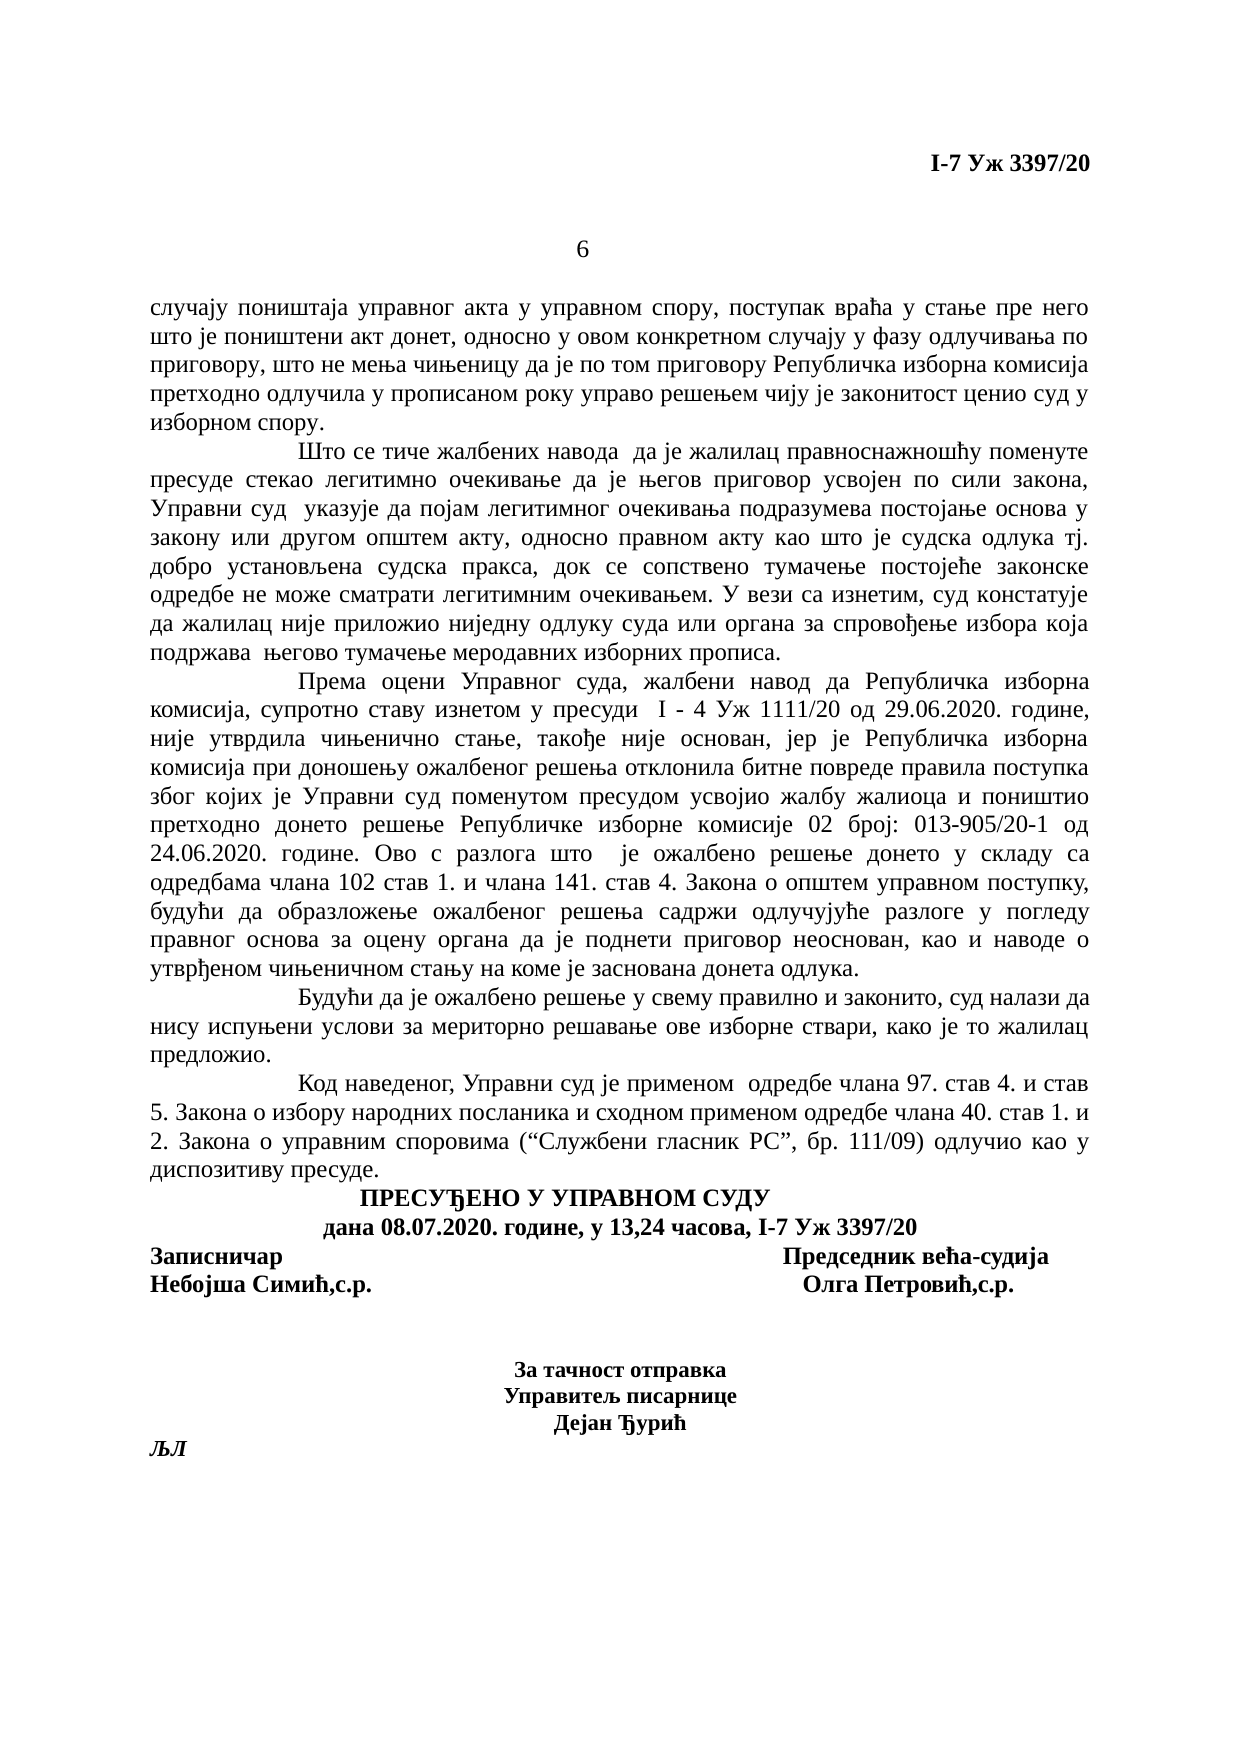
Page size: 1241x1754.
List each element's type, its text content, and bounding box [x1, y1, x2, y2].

text Код наведеног, Управни суд је применом одредбе члана 97. став 4. и став 5. Закона о избору народних посланика и сходном применом одредбе члана 40. став 1. и 2. Закона о управним споровима (“Службени гласник РС”, бр. 111/09) одлучио као у диспозитиву пресуде. [150, 1068, 1090, 1183]
text Записничар Председник већа-судија [150, 1241, 1090, 1269]
text Будући да је ожалбено решење у свему правилно и законито, суд налази да нису испуњени услови за мериторно решавање ове изборне ствари, како је то жалилац предложио. [150, 982, 1090, 1068]
text ЉЛ [150, 1435, 1090, 1461]
text дана 08.07.2020. године, у 13,24 часова, I-7 Уж 3397/20 [150, 1212, 1090, 1241]
text ПРЕСУЂЕНО У УПРАВНОМ СУДУ [150, 1183, 1090, 1212]
text Дејан Ђурић [150, 1408, 1090, 1435]
text Према оцени Управног суда, жалбени навод да Републичка изборна комисија, супротно ставу изнетом у пресуди I - 4 Уж 1111/20 од 29.06.2020. године, није утврдила чињенично стање, такође није основан, јер је Републичка изборна комисија при доношењу ожалбеног решења отклонила битне повреде правила поступка због којих је Управни суд поменутом пресудом усвојио жалбу жалиоца и поништио претходно донето решење Републичке изборне комисије 02 број: 013-905/20-1 од 24.06.2020. године. Ово с разлога што је ожалбено решење донето у складу са одредбама члана 102 став 1. и члана 141. став 4. Закона о општем управном поступку, будући да образложење ожалбеног решења садржи одлучујуће разлоге у погледу правног основа за оцену органа да је поднети приговор неоснован, као и наводе о утврђеном чињеничном стању на коме је заснована донета одлука. [150, 666, 1090, 982]
text Небојша Симић,с.р. Олга Петровић,с.р. [150, 1269, 1090, 1298]
text За тачност отправка [150, 1356, 1090, 1382]
text Управитељ писарнице [150, 1382, 1090, 1408]
text случају поништаја управног акта у управном спору, поступак враћа у стање пре него што је поништени акт донет, односно у овом конкретном случају у фазу одлучивања по приговору, што не мења чињеницу да је по том приговору Републичка изборна комисија претходно одлучила у прописаном року управо решењем чију је законитост ценио суд у изборном спору. [150, 292, 1090, 436]
text Што се тиче жалбених навода да је жалилац правноснажношћу поменуте пресуде стекао легитимно очекивање да је његов приговор усвојен по сили закона, Управни суд указује да појам легитимног очекивања подразумева постојање основа у закону или другом општем акту, односно правном акту као што је судска одлука тј. добро установљена судска пракса, док се сопствено тумачење постојеће законске одредбе не може сматрати легитимним очекивањем. У вези са изнетим, суд констатује да жалилац није приложио ниједну одлуку суда или органа за спровођење избора која подржава његово тумачење меродавних изборних прописа. [150, 436, 1090, 666]
